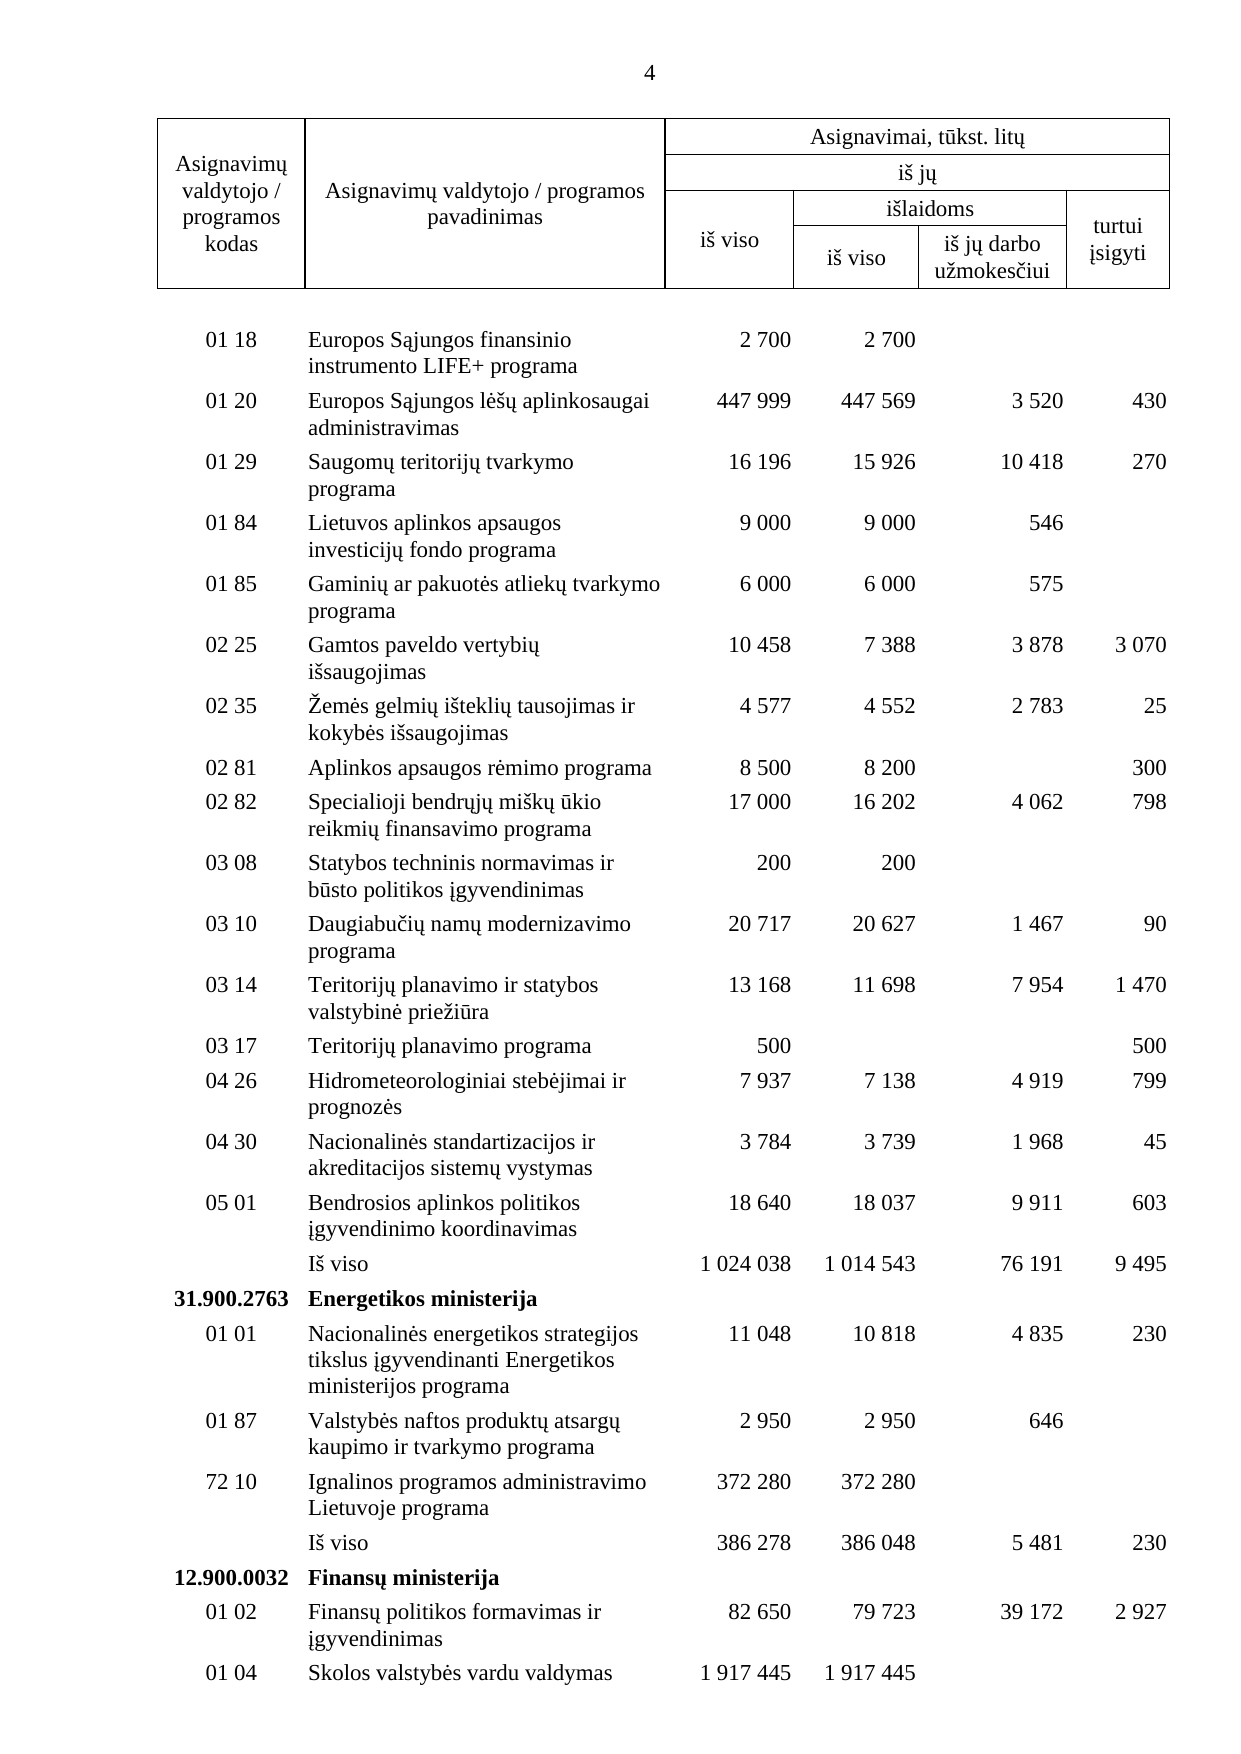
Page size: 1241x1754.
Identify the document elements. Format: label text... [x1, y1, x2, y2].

table_cell 9 911 [919, 1185, 1066, 1246]
table_cell 2 783 [919, 688, 1066, 749]
table_cell [794, 1028, 918, 1063]
table_cell Teritorijų planavimo programa [305, 1028, 665, 1063]
table_cell 03 14 [158, 967, 305, 1028]
table_cell 798 [1066, 784, 1169, 845]
table_cell 01 01 [158, 1315, 305, 1403]
table_cell 7 954 [919, 967, 1066, 1028]
table_cell Nacionalinės energetikos strategijos tikslus įgyvendinanti Energetikos ministerijos programa [305, 1315, 665, 1403]
table_cell 1 024 038 [665, 1246, 794, 1281]
table_cell 17 000 [665, 784, 794, 845]
table_cell 02 82 [158, 784, 305, 845]
table_cell Aplinkos apsaugos rėmimo programa [305, 749, 665, 784]
table_cell Europos Sąjungos finansinio instrumento LIFE+ programa [305, 322, 665, 383]
table_cell 03 08 [158, 845, 305, 906]
table_cell 04 30 [158, 1124, 305, 1185]
table_cell [794, 1560, 918, 1594]
table_cell [919, 749, 1066, 784]
table_cell 10 818 [794, 1315, 918, 1403]
table_cell 500 [665, 1028, 794, 1063]
table_cell 386 048 [794, 1525, 918, 1559]
table_cell 01 04 [158, 1655, 305, 1690]
table_cell 9 000 [665, 505, 794, 566]
table_cell [919, 1655, 1066, 1690]
table_cell 04 26 [158, 1063, 305, 1124]
table_cell Saugomų teritorijų tvarkymo programa [305, 444, 665, 505]
table_cell 646 [919, 1403, 1066, 1464]
table_cell 300 [1066, 749, 1169, 784]
table_cell Statybos techninis normavimas ir būsto politikos įgyvendinimas [305, 845, 665, 906]
table_cell 25 [1066, 688, 1169, 749]
table_cell [1066, 566, 1169, 627]
table_cell 45 [1066, 1124, 1169, 1185]
table_cell 18 037 [794, 1185, 918, 1246]
table_cell 500 [1066, 1028, 1169, 1063]
table_cell 200 [665, 845, 794, 906]
table_cell 5 481 [919, 1525, 1066, 1559]
table_cell Žemės gelmių išteklių tausojimas ir kokybės išsaugojimas [305, 688, 665, 749]
table_cell 8 500 [665, 749, 794, 784]
table_cell [1066, 1281, 1169, 1315]
table_cell 02 81 [158, 749, 305, 784]
table_cell 3 739 [794, 1124, 918, 1185]
table_cell [919, 1281, 1066, 1315]
table_cell 10 458 [665, 627, 794, 688]
table_cell 01 02 [158, 1594, 305, 1655]
table_cell Lietuvos aplinkos apsaugos investicijų fondo programa [305, 505, 665, 566]
table_cell 575 [919, 566, 1066, 627]
table_cell 3 070 [1066, 627, 1169, 688]
table_cell 18 640 [665, 1185, 794, 1246]
table_cell 372 280 [794, 1464, 918, 1525]
table_cell Skolos valstybės vardu valdymas [305, 1655, 665, 1690]
table_cell [1066, 1464, 1169, 1525]
table_cell 386 278 [665, 1525, 794, 1559]
table_cell 3 784 [665, 1124, 794, 1185]
table_cell 2 950 [665, 1403, 794, 1464]
table_cell 2 927 [1066, 1594, 1169, 1655]
table_cell 3 520 [919, 383, 1066, 444]
table_cell 2 700 [794, 322, 918, 383]
table_cell [665, 289, 794, 322]
table_cell [919, 1560, 1066, 1594]
table_cell [1066, 289, 1169, 322]
table_cell 31.900.2763 [158, 1281, 305, 1315]
table_cell 3 878 [919, 627, 1066, 688]
table_cell 02 25 [158, 627, 305, 688]
table_cell 79 723 [794, 1594, 918, 1655]
table_cell Finansų ministerija [305, 1560, 665, 1594]
table_cell [158, 1525, 305, 1559]
table_cell 2 700 [665, 322, 794, 383]
table_cell [1066, 845, 1169, 906]
table_cell Iš viso [305, 1525, 665, 1559]
table_cell 2 950 [794, 1403, 918, 1464]
table_cell 72 10 [158, 1464, 305, 1525]
table_cell 546 [919, 505, 1066, 566]
table_cell [1066, 1403, 1169, 1464]
table_cell 7 138 [794, 1063, 918, 1124]
table_cell Iš viso [305, 1246, 665, 1281]
table_cell [158, 1246, 305, 1281]
table_cell iš viso [794, 226, 918, 287]
table_cell 1 968 [919, 1124, 1066, 1185]
table_cell Gamtos paveldo vertybių išsaugojimas [305, 627, 665, 688]
table_cell 1 014 543 [794, 1246, 918, 1281]
table_cell 6 000 [794, 566, 918, 627]
table_cell Ignalinos programos administravimo Lietuvoje programa [305, 1464, 665, 1525]
table_cell [1066, 1560, 1169, 1594]
table_cell 01 85 [158, 566, 305, 627]
table_cell 82 650 [665, 1594, 794, 1655]
table_cell 372 280 [665, 1464, 794, 1525]
table_cell 39 172 [919, 1594, 1066, 1655]
table_header Asignavimų valdytojo / programos pavadinimas [306, 119, 664, 287]
table_header Asignavimai, tūkst. litų [666, 119, 1169, 154]
table_header Asignavimų valdytojo / programos kodas [158, 119, 304, 287]
table_cell Nacionalinės standartizacijos ir akreditacijos sistemų vystymas [305, 1124, 665, 1185]
table_cell 4 062 [919, 784, 1066, 845]
table_cell 9 000 [794, 505, 918, 566]
table_cell 430 [1066, 383, 1169, 444]
table_cell 01 29 [158, 444, 305, 505]
table_cell 1 467 [919, 906, 1066, 967]
table_cell Finansų politikos formavimas ir įgyvendinimas [305, 1594, 665, 1655]
table_cell 10 418 [919, 444, 1066, 505]
table_cell 9 495 [1066, 1246, 1169, 1281]
table_cell 447 999 [665, 383, 794, 444]
table_cell 603 [1066, 1185, 1169, 1246]
table_cell [919, 289, 1066, 322]
table_cell Specialioji bendrųjų miškų ūkio reikmių finansavimo programa [305, 784, 665, 845]
table_cell 16 196 [665, 444, 794, 505]
table_cell 01 20 [158, 383, 305, 444]
table_cell [919, 1028, 1066, 1063]
table_cell 7 388 [794, 627, 918, 688]
table_cell Energetikos ministerija [305, 1281, 665, 1315]
table_cell turtui įsigyti [1067, 191, 1169, 287]
table_cell [919, 322, 1066, 383]
table_cell iš viso [666, 191, 793, 287]
table_cell 11 048 [665, 1315, 794, 1403]
table_cell 1 917 445 [665, 1655, 794, 1690]
table_cell Teritorijų planavimo ir statybos valstybinė priežiūra [305, 967, 665, 1028]
table_cell [794, 289, 918, 322]
table_cell [1066, 505, 1169, 566]
table_cell 02 35 [158, 688, 305, 749]
table_cell [919, 845, 1066, 906]
table_cell 447 569 [794, 383, 918, 444]
table_cell 05 01 [158, 1185, 305, 1246]
table_cell 1 470 [1066, 967, 1169, 1028]
table_cell Valstybės naftos produktų atsargų kaupimo ir tvarkymo programa [305, 1403, 665, 1464]
table_cell 4 577 [665, 688, 794, 749]
table_cell 76 191 [919, 1246, 1066, 1281]
table_cell 8 200 [794, 749, 918, 784]
table_cell Gaminių ar pakuotės atliekų tvarkymo programa [305, 566, 665, 627]
table_cell 270 [1066, 444, 1169, 505]
table_cell [1066, 322, 1169, 383]
table_cell [305, 289, 665, 322]
table_cell 13 168 [665, 967, 794, 1028]
table_cell 1 917 445 [794, 1655, 918, 1690]
table_cell 01 84 [158, 505, 305, 566]
table_cell 4 552 [794, 688, 918, 749]
table_cell 20 717 [665, 906, 794, 967]
table_cell Bendrosios aplinkos politikos įgyvendinimo koordinavimas [305, 1185, 665, 1246]
table_cell išlaidoms [794, 191, 1066, 225]
table_cell 7 937 [665, 1063, 794, 1124]
table_cell 200 [794, 845, 918, 906]
table_cell 4 919 [919, 1063, 1066, 1124]
table_cell Hidrometeorologiniai stebėjimai ir prognozės [305, 1063, 665, 1124]
table_cell 01 87 [158, 1403, 305, 1464]
table_cell iš jų [666, 155, 1169, 189]
table_cell Europos Sąjungos lėšų aplinkosaugai administravimas [305, 383, 665, 444]
table_cell Daugiabučių namų modernizavimo programa [305, 906, 665, 967]
table_cell [665, 1281, 794, 1315]
table_cell 15 926 [794, 444, 918, 505]
table_cell 03 10 [158, 906, 305, 967]
table_cell [158, 289, 305, 322]
table_cell 230 [1066, 1315, 1169, 1403]
table_cell 01 18 [158, 322, 305, 383]
table_cell [1066, 1655, 1169, 1690]
table_cell 12.900.0032 [158, 1560, 305, 1594]
table_cell 4 835 [919, 1315, 1066, 1403]
table_cell [919, 1464, 1066, 1525]
table_cell 03 17 [158, 1028, 305, 1063]
table_cell 11 698 [794, 967, 918, 1028]
table_cell 799 [1066, 1063, 1169, 1124]
table_cell [794, 1281, 918, 1315]
table_cell iš jų darbo užmokesčiui [919, 226, 1066, 287]
table_cell [665, 1560, 794, 1594]
table_cell 20 627 [794, 906, 918, 967]
table_cell 16 202 [794, 784, 918, 845]
table_cell 90 [1066, 906, 1169, 967]
table_cell 230 [1066, 1525, 1169, 1559]
table_cell 6 000 [665, 566, 794, 627]
